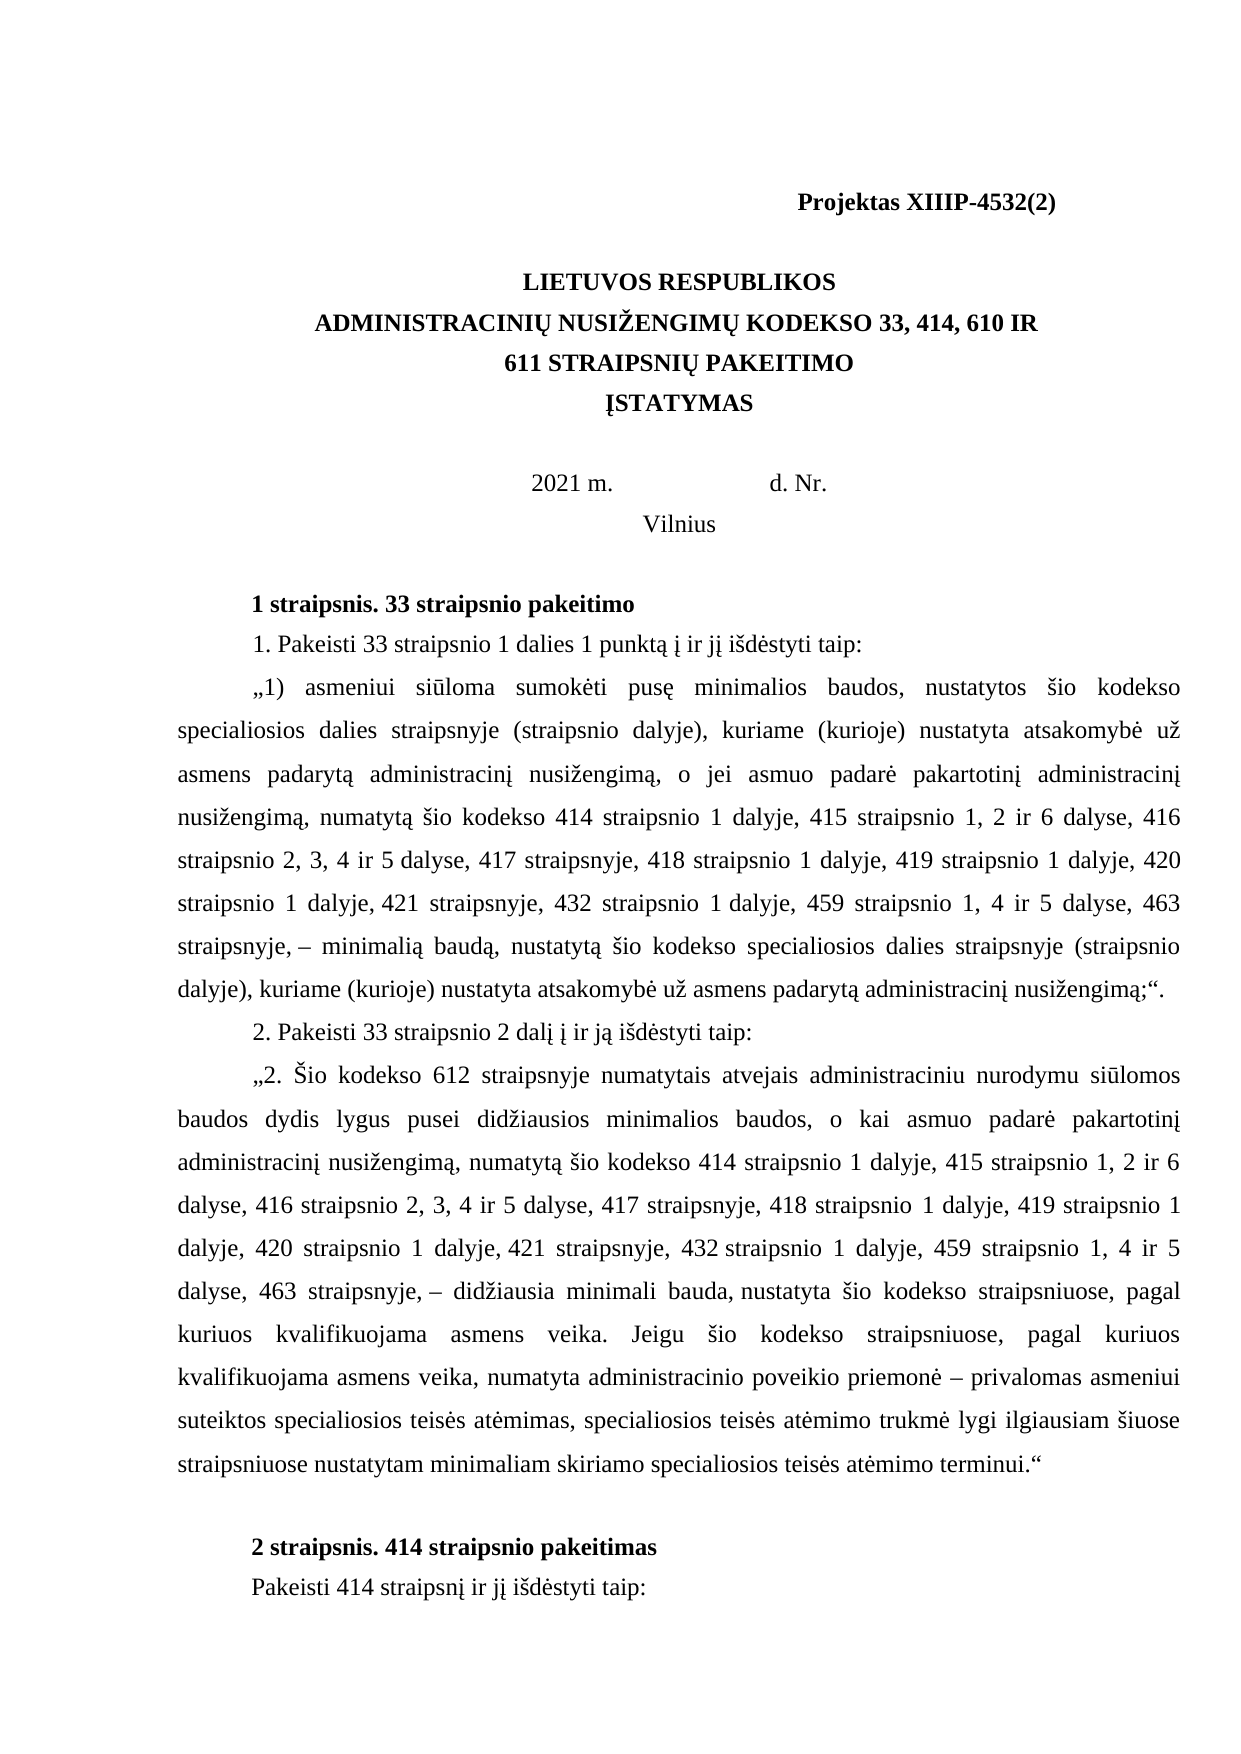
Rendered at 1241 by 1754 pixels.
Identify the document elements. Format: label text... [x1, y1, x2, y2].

text 2 straipsnis. 414 straipsnio pakeitimas [251, 1532, 1181, 1561]
text administracinių nusižengimų kodekso 33, 414, 610 ir [177, 308, 1181, 336]
text 2021 m. d. Nr. [177, 468, 1181, 497]
text „1) asmeniui siūloma sumokėti pusę minimalios baudos, nustatytos šio kodekso specialiosios dalies straipsnyje (straipsnio dalyje), kuriame (kurioje) nustatyta atsakomybė už asmens padarytą administracinį nusižengimą, o jei asmuo padarė pakartotinį administracinį nusižengimą, numatytą šio kodekso 414 straipsnio 1 dalyje, 415 straipsnio 1, 2 ir 6 dalyse, 416 straipsnio 2, 3, 4 ir 5 dalyse, 417 straipsnyje, 418 straipsnio 1 dalyje, 419 straipsnio 1 dalyje, 420 straipsnio 1 dalyje, 421 straipsnyje, 432 straipsnio 1 dalyje, 459 straipsnio 1, 4 ir 5 dalyse, 463 straipsnyje, – minimalią baudą, nustatytą šio kodekso specialiosios dalies straipsnyje (straipsnio dalyje), kuriame (kurioje) nustatyta atsakomybė už asmens padarytą administracinį nusižengimą;“. [177, 672, 1181, 1003]
text LIETUVOS RESPUBLIKOS [177, 267, 1181, 296]
text ĮSTATYMAS [177, 388, 1181, 417]
text Vilnius [177, 509, 1181, 537]
text Pakeisti 414 straipsnį ir jį išdėstyti taip: [177, 1572, 1181, 1601]
text „2. Šio kodekso 612 straipsnyje numatytais atvejais administraciniu nurodymu siūlomos baudos dydis lygus pusei didžiausios minimalios baudos, o kai asmuo padarė pakartotinį administracinį nusižengimą, numatytą šio kodekso 414 straipsnio 1 dalyje, 415 straipsnio 1, 2 ir 6 dalyse, 416 straipsnio 2, 3, 4 ir 5 dalyse, 417 straipsnyje, 418 straipsnio 1 dalyje, 419 straipsnio 1 dalyje, 420 straipsnio 1 dalyje, 421 straipsnyje, 432 straipsnio 1 dalyje, 459 straipsnio 1, 4 ir 5 dalyse, 463 straipsnyje, – didžiausia minimali bauda, nustatyta šio kodekso straipsniuose, pagal kuriuos kvalifikuojama asmens veika. Jeigu šio kodekso straipsniuose, pagal kuriuos kvalifikuojama asmens veika, numatyta administracinio poveikio priemonė – privalomas asmeniui suteiktos specialiosios teisės atėmimas, specialiosios teisės atėmimo trukmė lygi ilgiausiam šiuose straipsniuose nustatytam minimaliam skiriamo specialiosios teisės atėmimo terminui.“ [177, 1061, 1181, 1477]
text 2. Pakeisti 33 straipsnio 2 dalį į ir ją išdėstyti taip: [177, 1017, 1181, 1046]
text 611 STRAIPSNIŲ pakeitimo [177, 348, 1181, 377]
text 1 straipsnis. 33 straipsnio pakeitimo [251, 589, 1181, 618]
text Projektas XIIIP-4532(2) [797, 187, 1181, 216]
text 1. Pakeisti 33 straipsnio 1 dalies 1 punktą į ir jį išdėstyti taip: [177, 629, 1181, 658]
